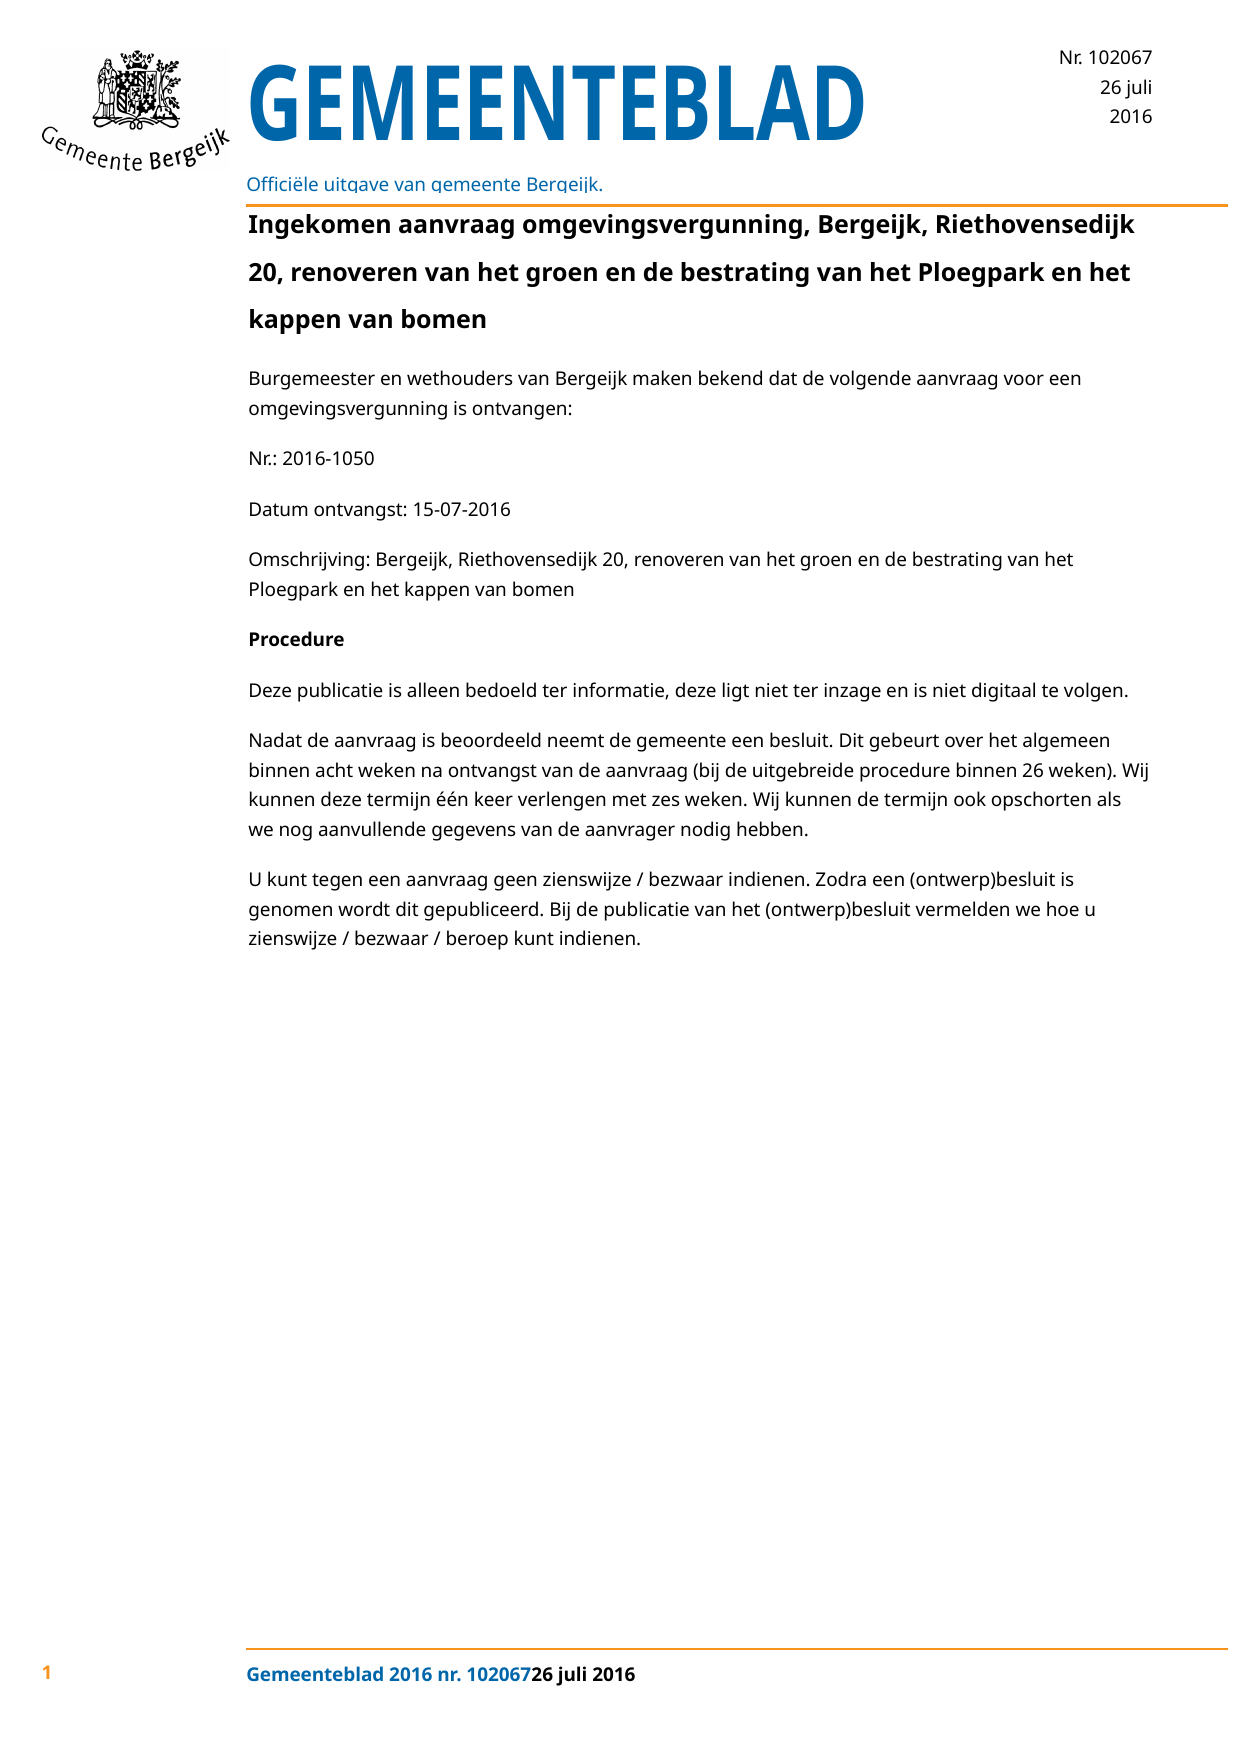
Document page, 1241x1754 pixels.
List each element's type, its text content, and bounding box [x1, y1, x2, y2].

text Omschrijving: Bergeijk, Riethovensedijk 20, renoveren van het groen en de bestrating van het Ploegpark en het kappen van bomen [248, 546, 1152, 602]
text U kunt tegen een aanvraag geen zienswijze / bezwaar indienen. Zodra een (ontwerp)besluit is genomen wordt dit gepubliceerd. Bij de publicatie van het (ontwerp)besluit vermelden we hoe u zienswijze / bezwaar / beroep kunt indienen. [248, 866, 1152, 951]
text Nr.: 2016-1050 [248, 446, 1152, 471]
text Deze publicatie is alleen bedoeld ter informatie, deze ligt niet ter inzage en is niet digitaal te volgen. [248, 677, 1152, 702]
text Ingekomen aanvraag omgevingsvergunning, Bergeijk, Riethovensedijk 20, renoveren van het groen en de bestrating van het Ploegpark en het kappen van bomen [248, 207, 1152, 336]
text Burgemeester en wethouders van Bergeijk maken bekend dat de volgende aanvraag voor een omgevingsvergunning is ontvangen: [248, 366, 1152, 421]
picture [41, 47, 231, 172]
text Datum ontvangst: 15-07-2016 [248, 496, 1152, 522]
text Procedure [248, 626, 1152, 652]
text Nadat de aanvraag is beoordeeld neemt de gemeente een besluit. Dit gebeurt over het algemeen binnen acht weken na ontvangst van de aanvraag (bij de uitgebreide procedure binnen 26 weken). Wij kunnen deze termijn één keer verlengen met zes weken. Wij kunnen de termijn ook opschorten als we nog aanvullende gegevens van de aanvrager nodig hebben. [248, 727, 1152, 842]
